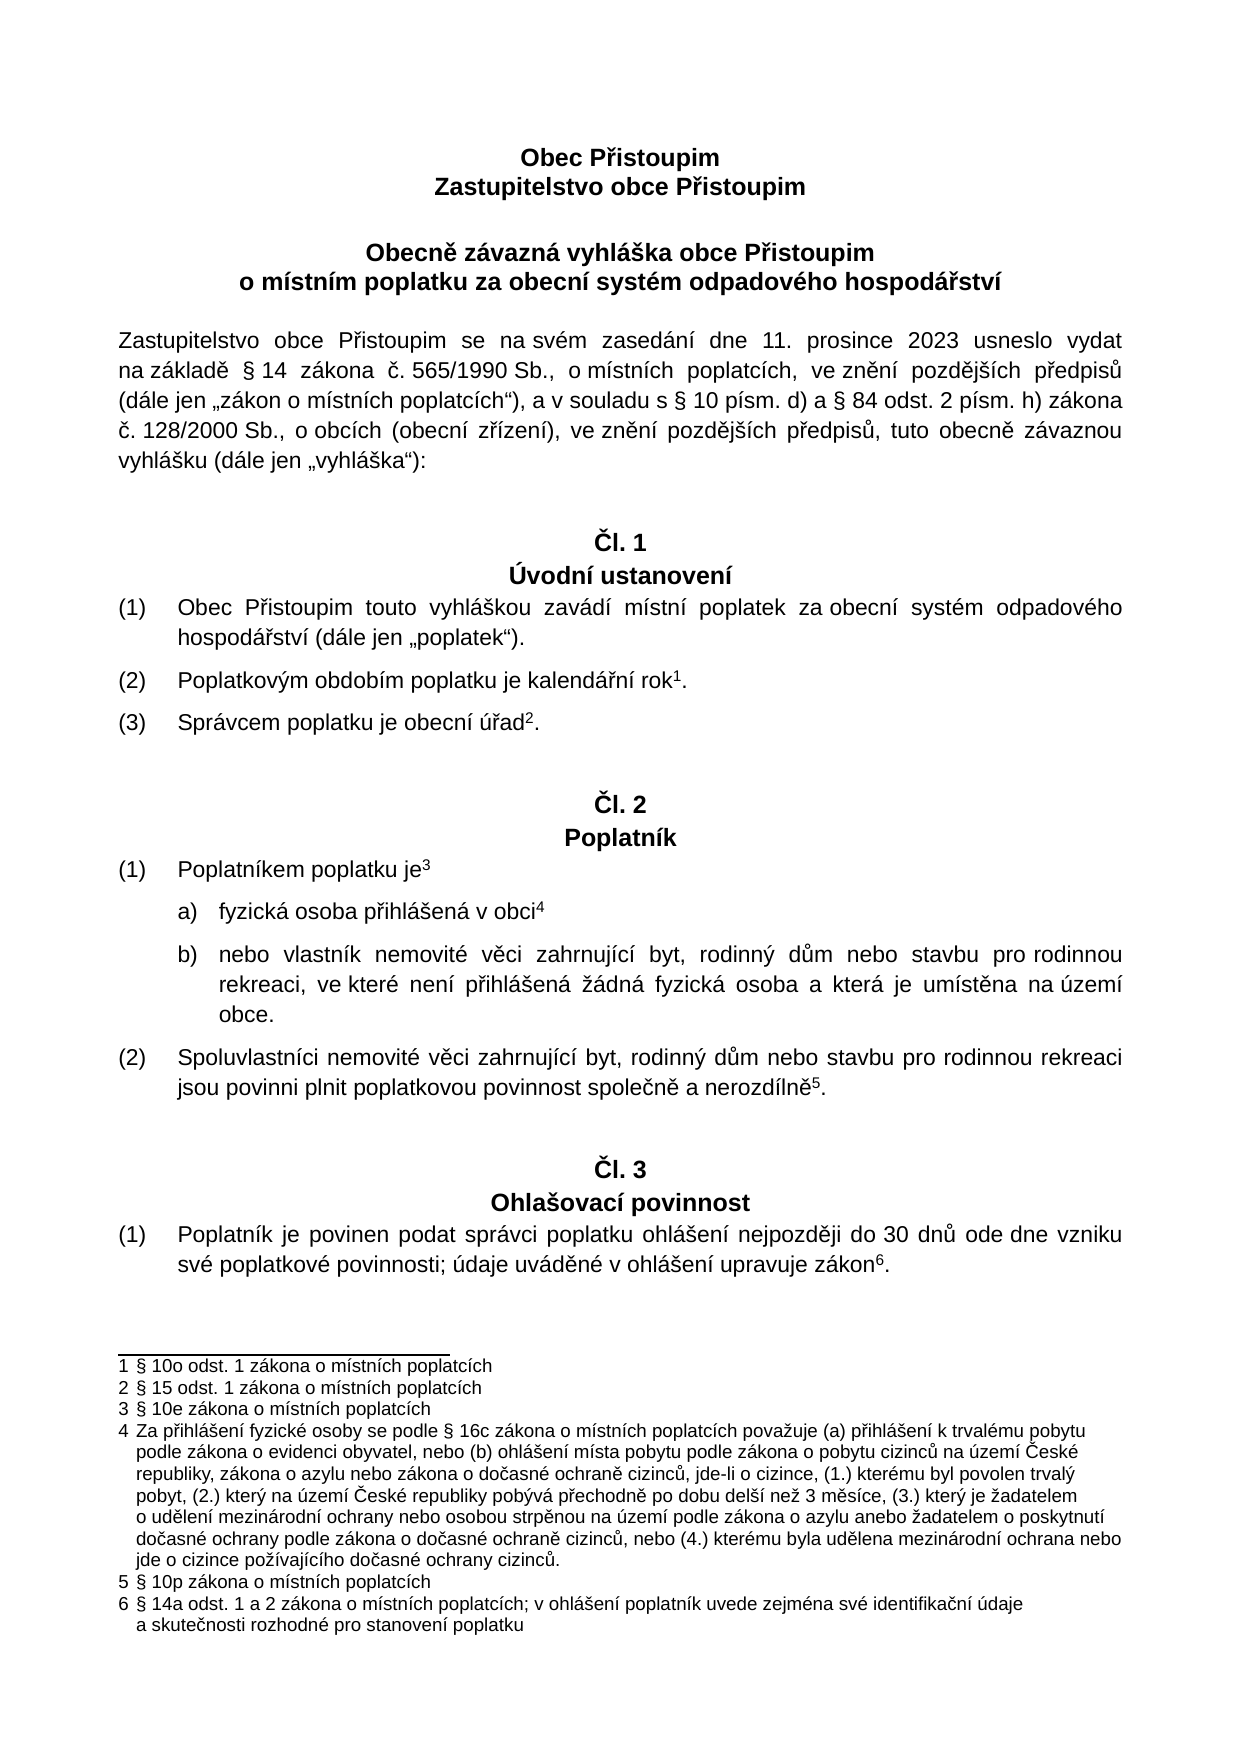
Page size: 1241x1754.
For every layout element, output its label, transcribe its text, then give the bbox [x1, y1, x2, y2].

text Obec Přistoupim Zastupitelstvo obce Přistoupim [118, 143, 1122, 201]
list § 10p zákona o místních poplatcích [118, 1571, 1122, 1592]
list Poplatkovým obdobím poplatku je kalendářní rok. [118, 667, 1122, 693]
list Správcem poplatku je obecní úřad. [118, 709, 1122, 736]
list Poplatník je povinen podat správci poplatku ohlášení nejpozději do 30 dnů ode dne vzniku své poplatkové povinnosti; údaje uváděné v ohlášení upravuje zákon. [118, 1221, 1122, 1277]
list Poplatníkem poplatku je [118, 856, 1122, 882]
text Zastupitelstvo obce Přistoupim se na svém zasedání dne 11. prosince 2023 usneslo vydat na základě § 14 zákona č. 565/1990 Sb., o místních poplatcích, ve znění pozdějších předpisů (dále jen „zákon o místních poplatcích“), a v souladu s § 10 písm. d) a § 84 odst. 2 písm. h) zákona č. 128/2000 Sb., o obcích (obecní zřízení), ve znění pozdějších předpisů, tuto obecně závaznou vyhlášku (dále jen „vyhláška“): [118, 327, 1122, 474]
subtitle Čl. 1 Úvodní ustanovení [118, 528, 1122, 589]
subtitle Čl. 3 Ohlašovací povinnost [118, 1154, 1122, 1216]
list nebo vlastník nemovité věci zahrnující byt, rodinný dům nebo stavbu pro rodinnou rekreaci, ve které není přihlášená žádná fyzická osoba a která je umístěna na území obce. [177, 941, 1122, 1028]
list § 15 odst. 1 zákona o místních poplatcích [118, 1377, 1122, 1398]
list § 10e zákona o místních poplatcích [118, 1398, 1122, 1420]
list § 10o odst. 1 zákona o místních poplatcích [118, 1355, 1122, 1377]
list § 14a odst. 1 a 2 zákona o místních poplatcích; v ohlášení poplatník uvede zejména své identifikační údaje a skutečnosti rozhodné pro stanovení poplatku [118, 1592, 1122, 1635]
subtitle Obecně závazná vyhláška obce Přistoupim o místním poplatku za obecní systém odpadového hospodářství [118, 238, 1122, 295]
list Za přihlášení fyzické osoby se podle § 16c zákona o místních poplatcích považuje (a) přihlášení k trvalému pobytu podle zákona o evidenci obyvatel, nebo (b) ohlášení místa pobytu podle zákona o pobytu cizinců na území České republiky, zákona o azylu nebo zákona o dočasné ochraně cizinců, jde-li o cizince, (1.) kterému byl povolen trvalý pobyt, (2.) který na území České republiky pobývá přechodně po dobu delší než 3 měsíce, (3.) který je žadatelem o udělení mezinárodní ochrany nebo osobou strpěnou na území podle zákona o azylu anebo žadatelem o poskytnutí dočasné ochrany podle zákona o dočasné ochraně cizinců, nebo (4.) kterému byla udělena mezinárodní ochrana nebo jde o cizince požívajícího dočasné ochrany cizinců. [118, 1420, 1122, 1571]
list fyzická osoba přihlášená v obci [177, 898, 1122, 925]
subtitle Čl. 2 Poplatník [118, 789, 1122, 851]
list Obec Přistoupim touto vyhláškou zavádí místní poplatek za obecní systém odpadového hospodářství (dále jen „poplatek“). [118, 594, 1122, 650]
list Spoluvlastníci nemovité věci zahrnující byt, rodinný dům nebo stavbu pro rodinnou rekreaci jsou povinni plnit poplatkovou povinnost společně a nerozdílně. [118, 1044, 1122, 1101]
